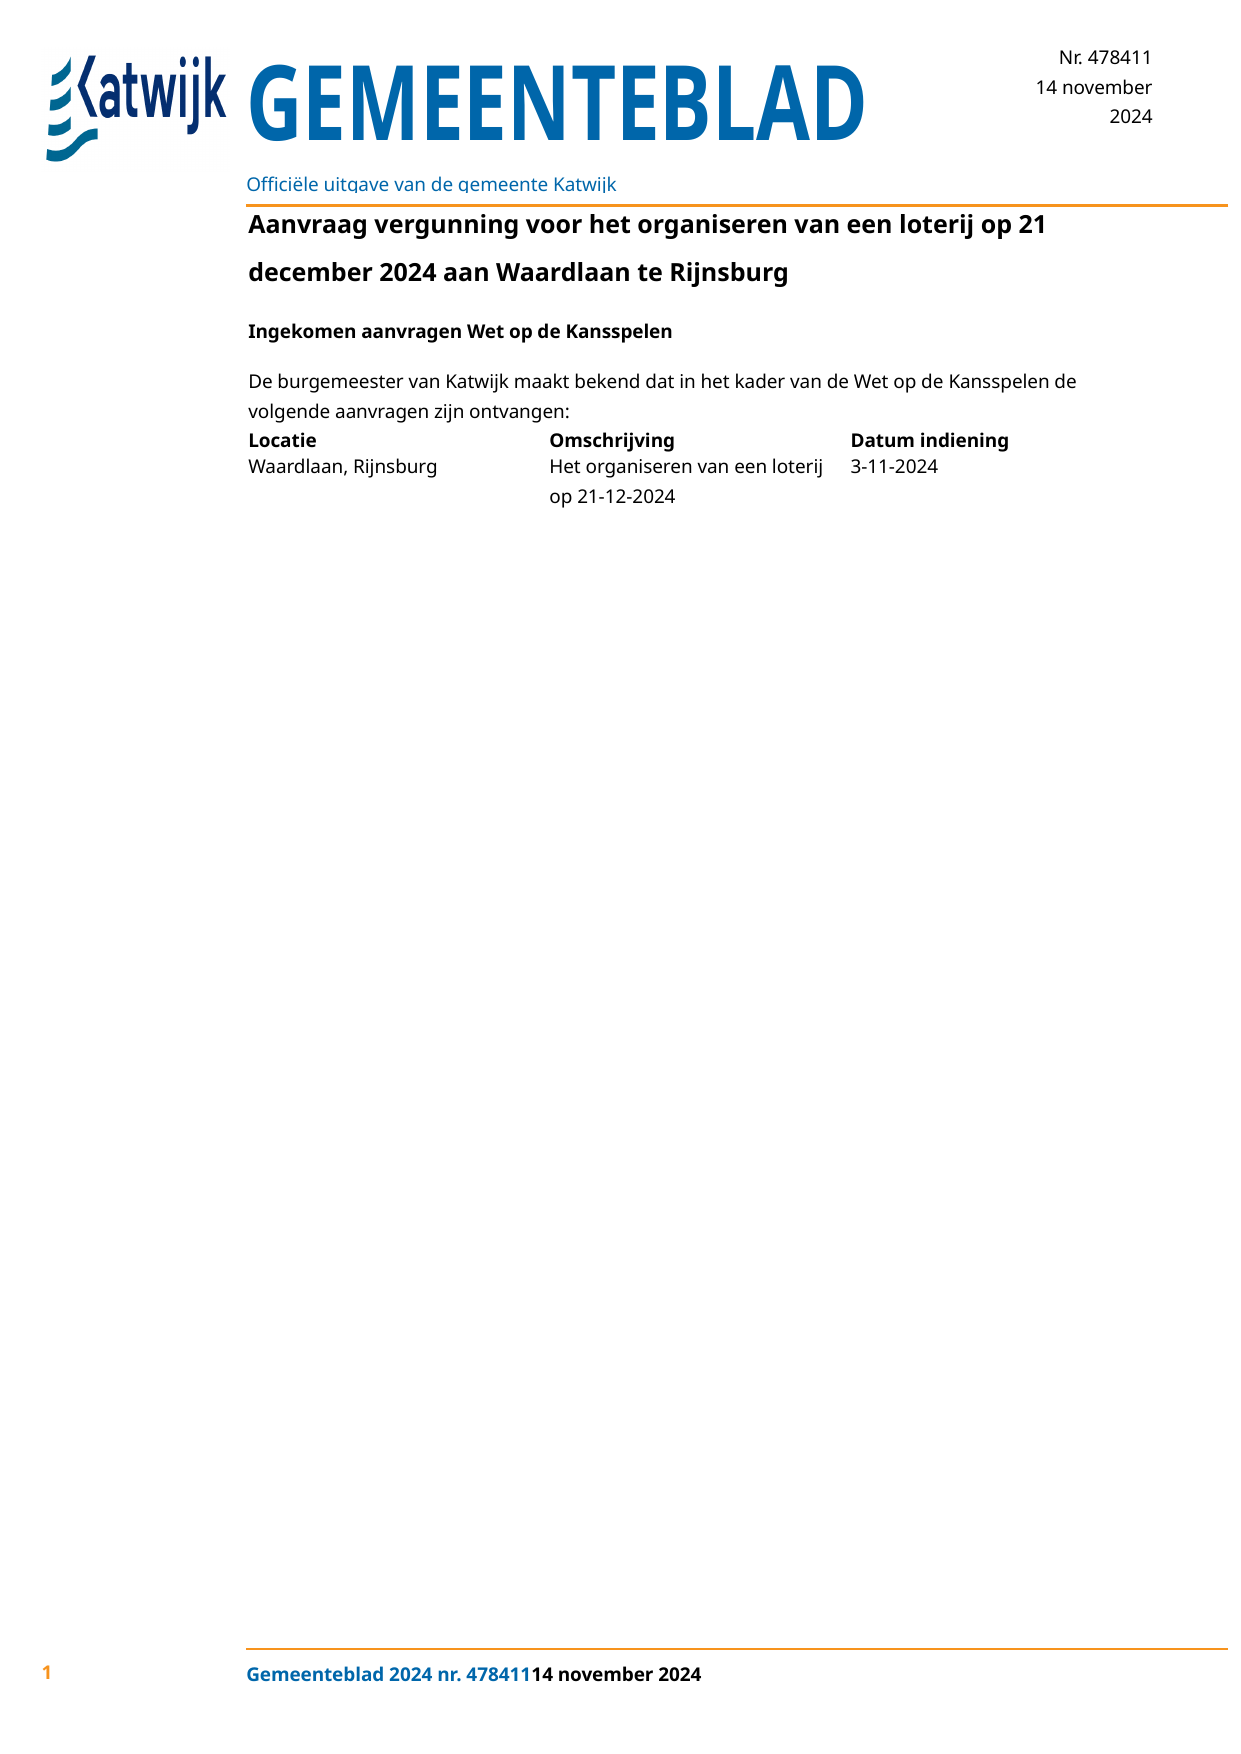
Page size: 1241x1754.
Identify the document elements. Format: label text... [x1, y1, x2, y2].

table_header Omschrijving [549, 428, 850, 453]
text Aanvraag vergunning voor het organiseren van een loterij op 21 december 2024 aan Waardlaan te Rijnsburg [248, 207, 1152, 288]
table_header Datum indiening [850, 428, 1152, 453]
table_cell Waardlaan, Rijnsburg [248, 453, 549, 509]
table_cell 3-11-2024 [850, 453, 1152, 509]
table_cell Het organiseren van een loterij op 21-12-2024 [549, 453, 850, 509]
text De burgemeester van Katwijk maakt bekend dat in het kader van de Wet op de Kansspelen de volgende aanvragen zijn ontvangen: [248, 368, 1152, 424]
table_header Locatie [248, 428, 549, 453]
text Ingekomen aanvragen Wet op de Kansspelen [248, 318, 1152, 344]
picture [41, 47, 231, 172]
